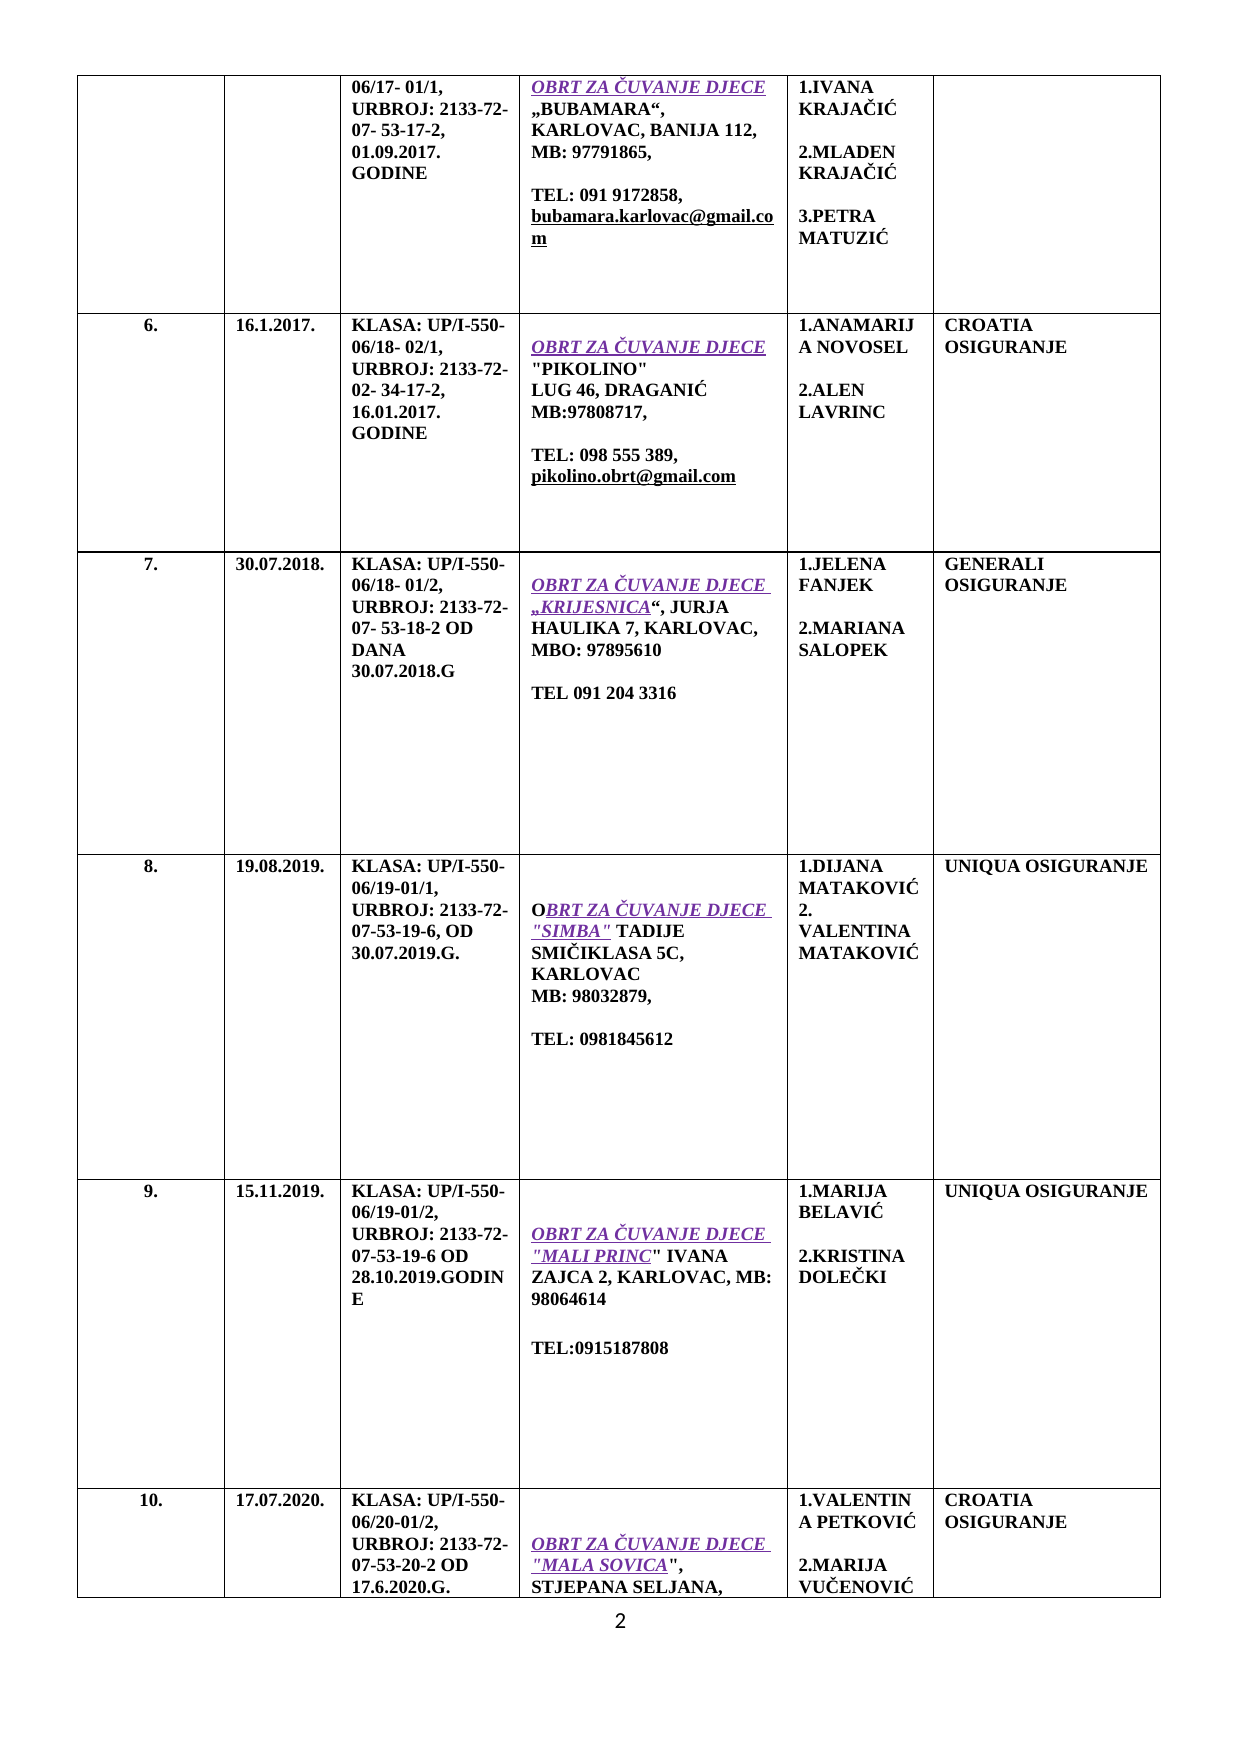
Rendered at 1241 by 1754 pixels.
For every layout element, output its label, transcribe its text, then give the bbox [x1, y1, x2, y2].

table_cell KLASA: UP/I-550-06/19-01/1, URBROJ: 2133-72-07-53-19-6, OD 30.07.2019.G. [341, 855, 519, 1179]
table_cell 16.1.2017. [225, 314, 340, 551]
table_cell 06/17- 01/1, URBROJ: 2133-72-07- 53-17-2, 01.09.2017. GODINE [341, 76, 519, 313]
table_cell OBRT ZA ČUVANJE DJECE "MALI PRINC" IVANA ZAJCA 2, KARLOVAC, MB: 98064614 TEL:0915187808 [520, 1180, 787, 1488]
table_cell GENERALI OSIGURANJE [934, 553, 1160, 854]
table_cell KLASA: UP/I-550-06/18- 01/2, URBROJ: 2133-72-07- 53-18-2 OD DANA 30.07.2018.G [341, 553, 519, 854]
table_cell KLASA: UP/I-550-06/19-01/2, URBROJ: 2133-72-07-53-19-6 OD 28.10.2019.GODINE [341, 1180, 519, 1488]
table_cell 1.MARIJA BELAVIĆ 2.KRISTINA DOLEČKI [788, 1180, 933, 1488]
table_cell 7. [78, 553, 224, 854]
table_cell [225, 76, 340, 313]
table_cell OBRT ZA ČUVANJE DJECE „BUBAMARA“, KARLOVAC, BANIJA 112, MB: 97791865, TEL: 091 9172858, bubamara.karlovac@gmail.com [520, 76, 787, 313]
table_cell 10. [78, 1489, 224, 1597]
table_cell 1.ANAMARIJA NOVOSEL 2.ALEN LAVRINC [788, 314, 933, 551]
table_cell 1.VALENTINA PETKOVIĆ 2.MARIJA VUČENOVIĆ [788, 1489, 933, 1597]
table_cell CROATIA OSIGURANJE [934, 314, 1160, 551]
table_cell 6. [78, 314, 224, 551]
table_cell OBRT ZA ČUVANJE DJECE "MALA SOVICA", STJEPANA SELJANA, [520, 1489, 787, 1597]
table_cell UNIQUA OSIGURANJE [934, 1180, 1160, 1488]
table_cell 1.IVANA KRAJAČIĆ 2.MLADEN KRAJAČIĆ 3.PETRA MATUZIĆ [788, 76, 933, 313]
table_cell CROATIA OSIGURANJE [934, 1489, 1160, 1597]
table_cell [78, 76, 224, 313]
table_cell KLASA: UP/I-550-06/20-01/2, URBROJ: 2133-72-07-53-20-2 OD 17.6.2020.G. [341, 1489, 519, 1597]
table_cell [934, 76, 1160, 313]
table_cell 1.DIJANA MATAKOVIĆ 2. VALENTINA MATAKOVIĆ [788, 855, 933, 1179]
table_cell 8. [78, 855, 224, 1179]
table_cell 9. [78, 1180, 224, 1488]
table_cell OBRT ZA ČUVANJE DJECE "SIMBA" TADIJE SMIČIKLASA 5C, KARLOVAC MB: 98032879, TEL: 0981845612 [520, 855, 787, 1179]
table_cell 19.08.2019. [225, 855, 340, 1179]
table_cell KLASA: UP/I-550-06/18- 02/1, URBROJ: 2133-72-02- 34-17-2, 16.01.2017. GODINE [341, 314, 519, 551]
table_cell UNIQUA OSIGURANJE [934, 855, 1160, 1179]
table_cell OBRT ZA ČUVANJE DJECE „KRIJESNICA“, JURJA HAULIKA 7, KARLOVAC, MBO: 97895610 TEL 091 204 3316 [520, 553, 787, 854]
table_cell 15.11.2019. [225, 1180, 340, 1488]
table_cell 17.07.2020. [225, 1489, 340, 1597]
table_cell 1.JELENA FANJEK 2.MARIANA SALOPEK [788, 553, 933, 854]
table_cell OBRT ZA ČUVANJE DJECE "PIKOLINO" LUG 46, DRAGANIĆ MB:97808717, TEL: 098 555 389, pikolino.obrt@gmail.com [520, 314, 787, 551]
table_cell 30.07.2018. [225, 553, 340, 854]
